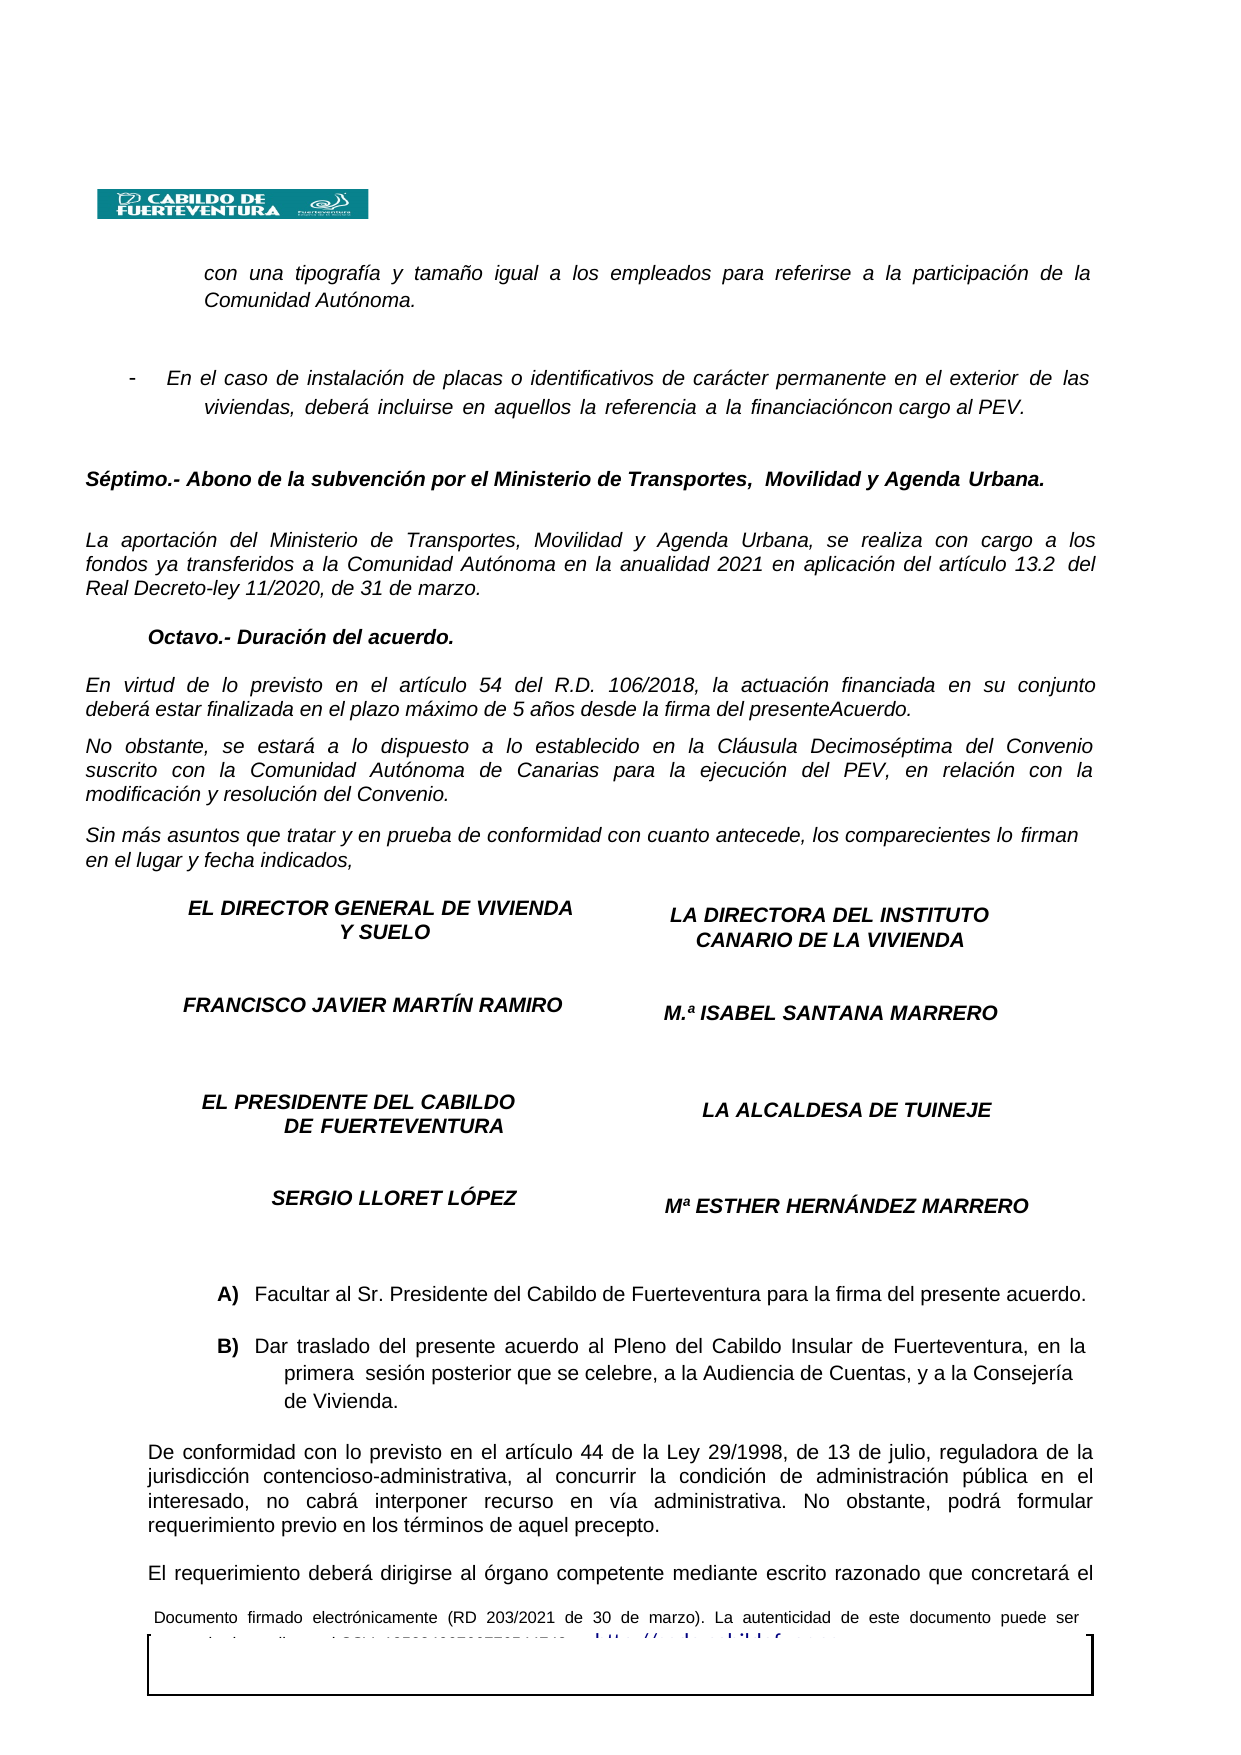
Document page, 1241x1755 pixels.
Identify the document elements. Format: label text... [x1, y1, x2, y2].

text No obstante, se estará a lo dispuesto a lo establecido en la Cláusula Decimoséptima del Convenio suscrito con la Comunidad Autónoma de Canarias para la ejecución del PEV, en relación con la modificación y resolución del Convenio. [85, 733, 1093, 806]
text Sin más asuntos que tratar y en prueba de conformidad con cuanto antecede, los comparecientes lo firman en el lugar y fecha indicados, [85, 823, 1093, 871]
text LA DIRECTORA DEL INSTITUTO CANARIO DE LA VIVIENDA [670, 903, 991, 951]
text LA ALCALDESA DE TUINEJE [664, 1098, 1031, 1122]
subtitle Séptimo.- Abono de la subvención por el Ministerio de Transportes, Movilidad y Agenda Urbana. [85, 467, 1096, 491]
picture [97, 189, 369, 219]
subtitle EL DIRECTOR GENERAL DE VIVIENDA Y SUELO [188, 896, 576, 944]
list Facultar al Sr. Presidente del Cabildo de Fuerteventura para la firma del presente acuerdo. [217, 1282, 1107, 1306]
text En virtud de lo previsto en el artículo 54 del R.D. 106/2018, la actuación financiada en su conjunto deberá estar finalizada en el plazo máximo de 5 años desde la firma del presenteAcuerdo. [85, 673, 1096, 721]
text La aportación del Ministerio de Transportes, Movilidad y Agenda Urbana, se realiza con cargo a los fondos ya transferidos a la Comunidad Autónoma en la anualidad 2021 en aplicación del artículo 13.2 del Real Decreto-ley 11/2020, de 31 de marzo. [85, 527, 1096, 600]
list En el caso de instalación de placas o identificativos de carácter permanente en el exterior de las viviendas, deberá incluirse en aquellos la referencia a la financiacióncon cargo al PEV. [129, 360, 1093, 418]
list Dar traslado del presente acuerdo al Pleno del Cabildo Insular de Fuerteventura, en la primera sesión posterior que se celebre, a la Audiencia de Cuentas, y a la Consejería de Vivienda. [217, 1333, 1093, 1413]
text FRANCISCO JAVIER MARTÍN RAMIRO [183, 993, 576, 1017]
text SERGIO LLORET LÓPEZ [271, 1186, 550, 1210]
text De conformidad con lo previsto en el artículo 44 de la Ley 29/1998, de 13 de julio, reguladora de la jurisdicción contencioso-administrativa, al concurrir la condición de administración pública en el interesado, no cabrá interponer recurso en vía administrativa. No obstante, podrá formular requerimiento previo en los términos de aquel precepto. [148, 1440, 1093, 1537]
text Mª ESTHER HERNÁNDEZ MARRERO [664, 1193, 1031, 1217]
text M.ª ISABEL SANTANA MARRERO [663, 1001, 1107, 1024]
text con una tipografía y tamaño igual a los empleados para referirse a la participación de la Comunidad Autónoma. [204, 260, 1093, 312]
text EL PRESIDENTE DEL CABILDO DE FUERTEVENTURA [202, 1090, 550, 1138]
text El requerimiento deberá dirigirse al órgano competente mediante escrito razonado que concretará el [148, 1561, 1093, 1585]
subtitle Octavo.- Duración del acuerdo. [148, 625, 1107, 649]
